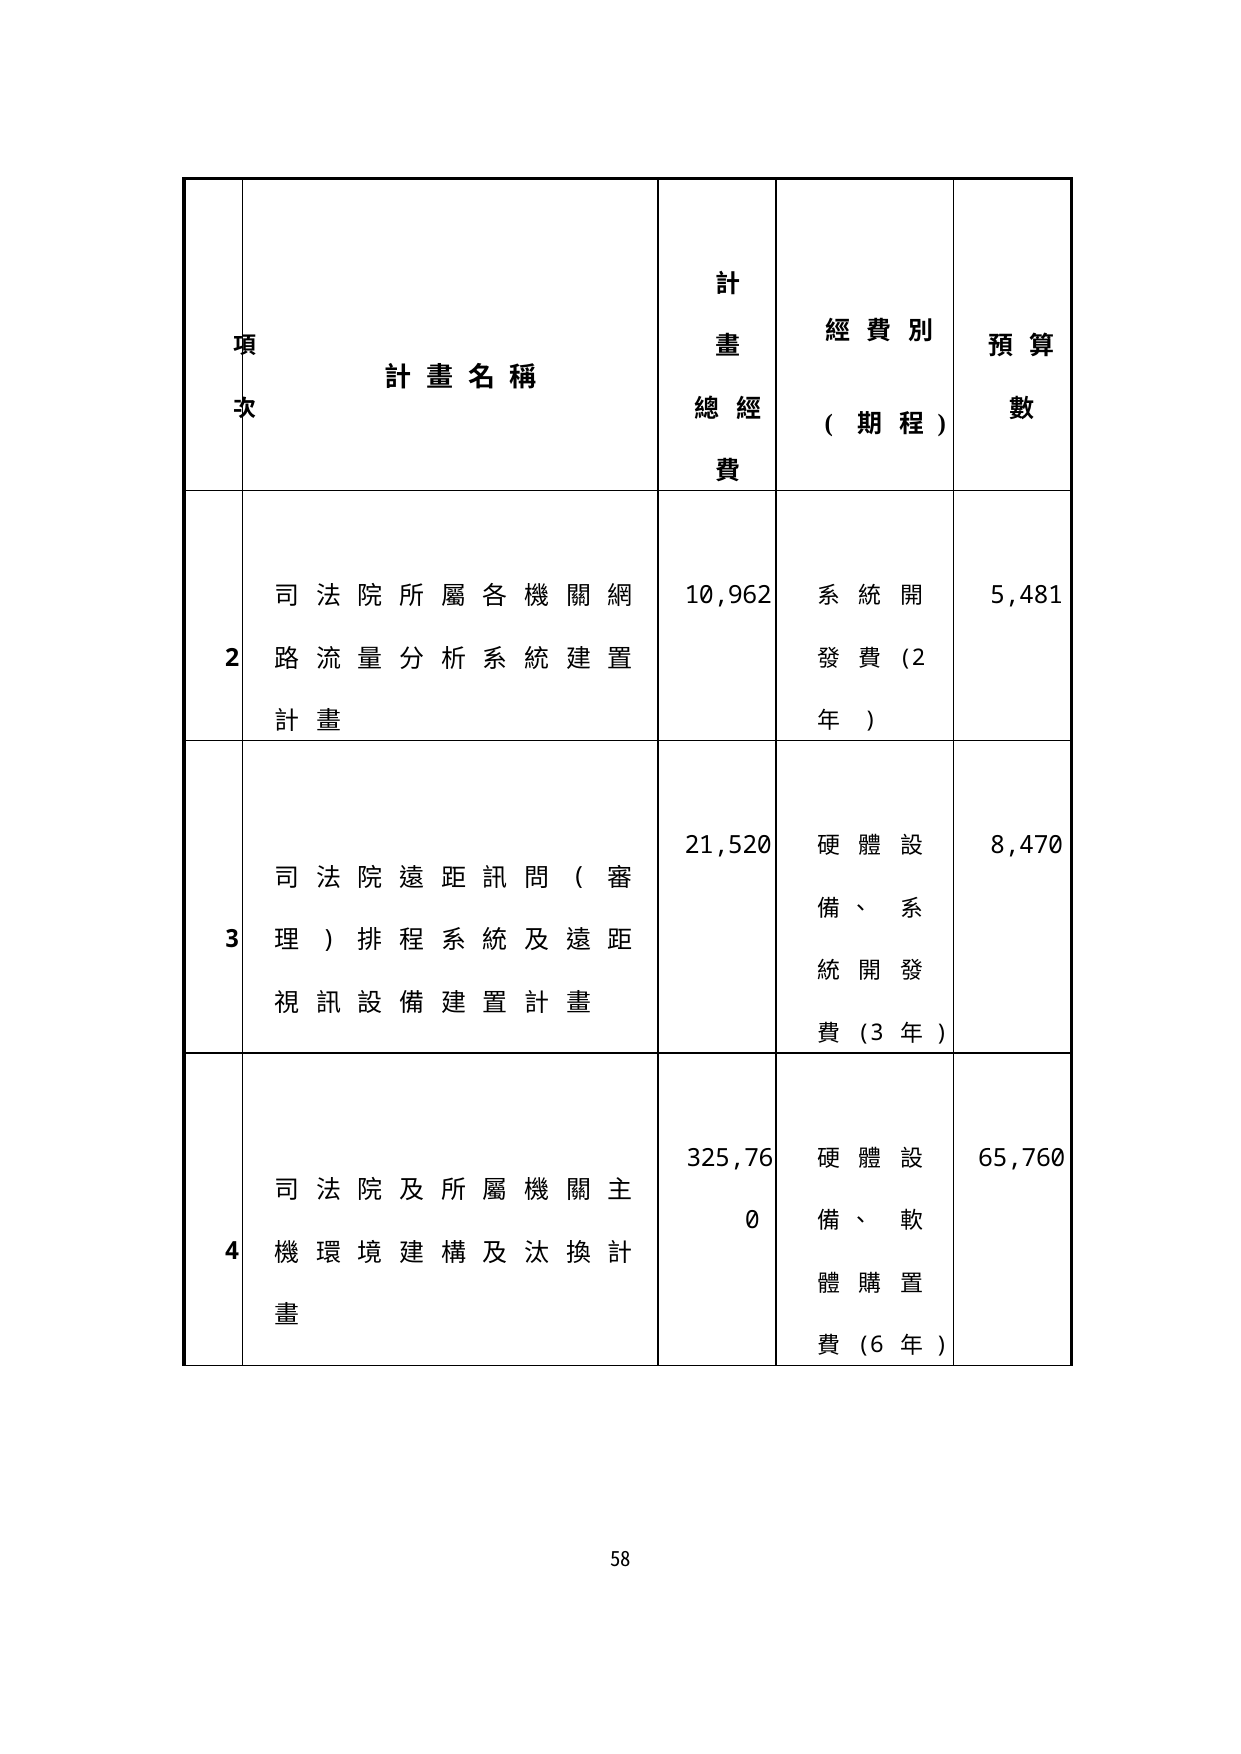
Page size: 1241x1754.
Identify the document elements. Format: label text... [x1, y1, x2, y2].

table_cell 硬體設備、系統開發費(3年) [777, 741, 953, 1052]
table_header 計畫名稱 [243, 180, 657, 490]
table_cell 8,470 [954, 741, 1070, 1052]
table_cell 65,760 [954, 1054, 1070, 1365]
table_header 計 畫 總經費 [659, 180, 775, 490]
table_header 項 次 [186, 180, 242, 490]
table_cell 21,520 [659, 741, 775, 1052]
table_cell 硬體設備、軟體購置費(6年) [777, 1054, 953, 1365]
table_cell 5,481 [954, 491, 1070, 740]
table_header 經費別 (期程) [777, 180, 953, 490]
table_cell 4 [186, 1054, 242, 1365]
table_cell 325,760 [659, 1054, 775, 1365]
table_cell 系統開發費(2年) [777, 491, 953, 740]
table_cell 司法院所屬各機關網路流量分析系統建置計畫 [243, 491, 657, 740]
table_cell 2 [186, 491, 242, 740]
table_cell 司法院及所屬機關主機環境建構及汰換計畫 [243, 1054, 657, 1365]
table_cell 3 [186, 741, 242, 1052]
table_header 預算數 [954, 180, 1070, 490]
table_cell 司法院遠距訊問(審理)排程系統及遠距視訊設備建置計畫 [243, 741, 657, 1052]
table_cell 10,962 [659, 491, 775, 740]
